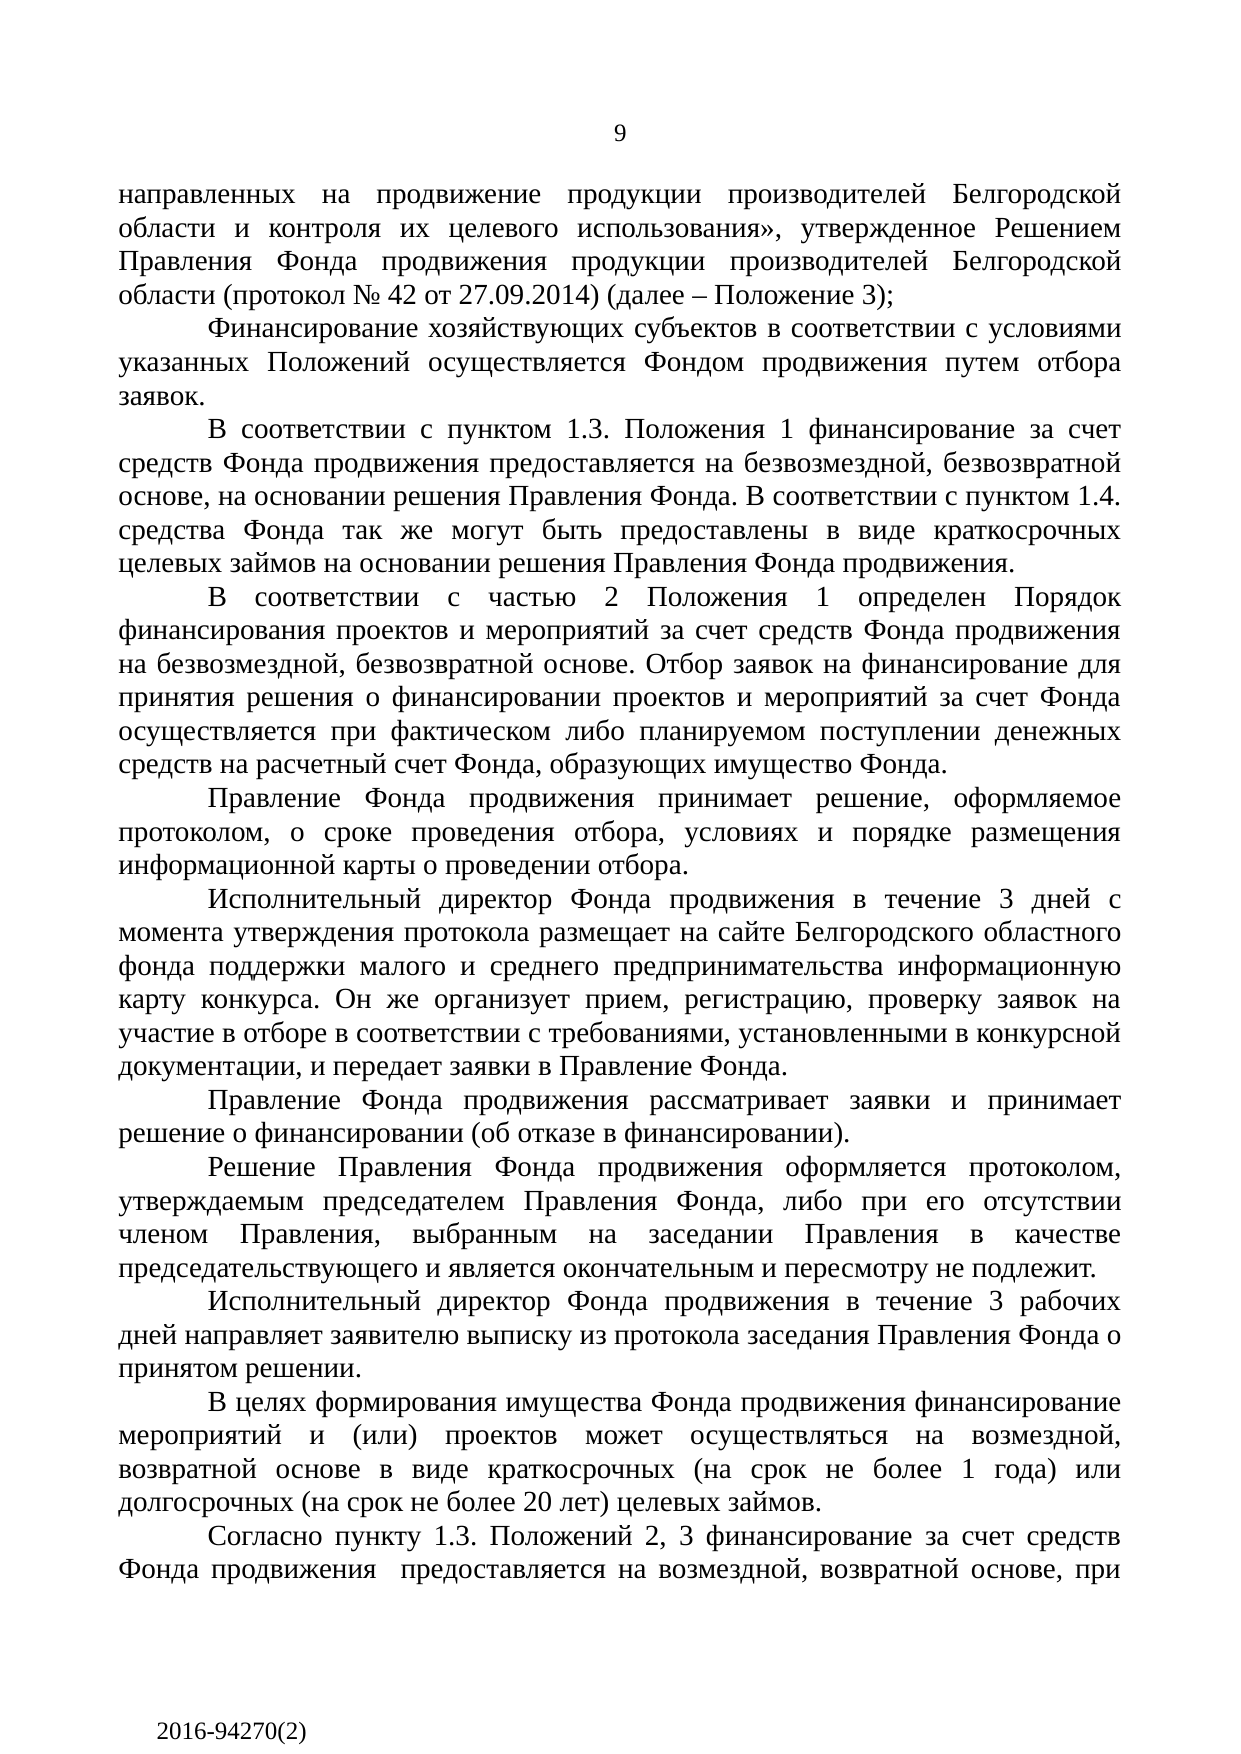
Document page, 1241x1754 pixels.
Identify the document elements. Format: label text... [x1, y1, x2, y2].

text Финансирование хозяйствующих субъектов в соответствии с условиями указанных Положений осуществляется Фондом продвижения путем отбора заявок. [118, 311, 1122, 411]
text В соответствии с пунктом 1.3. Положения 1 финансирование за счет средств Фонда продвижения предоставляется на безвозмездной, безвозвратной основе, на основании решения Правления Фонда. В соответствии с пунктом 1.4. средства Фонда так же могут быть предоставлены в виде краткосрочных целевых займов на основании решения Правления Фонда продвижения. [118, 411, 1122, 579]
text Исполнительный директор Фонда продвижения в течение 3 рабочих дней направляет заявителю выписку из протокола заседания Правления Фонда о принятом решении. [118, 1283, 1122, 1384]
text Решение Правления Фонда продвижения оформляется протоколом, утверждаемым председателем Правления Фонда, либо при его отсутствии членом Правления, выбранным на заседании Правления в качестве председательствующего и является окончательным и пересмотру не подлежит. [118, 1149, 1122, 1283]
text Исполнительный директор Фонда продвижения в течение 3 дней с момента утверждения протокола размещает на сайте Белгородского областного фонда поддержки малого и среднего предпринимательства информационную карту конкурса. Он же организует прием, регистрацию, проверку заявок на участие в отборе в соответствии с требованиями, установленными в конкурсной документации, и передает заявки в Правление Фонда. [118, 881, 1122, 1082]
text направленных на продвижение продукции производителей Белгородской области и контроля их целевого использования», утвержденное Решением Правления Фонда продвижения продукции производителей Белгородской области (протокол № 42 от 27.09.2014) (далее – Положение 3); [118, 176, 1122, 311]
text Правление Фонда продвижения рассматривает заявки и принимает решение о финансировании (об отказе в финансировании). [118, 1082, 1122, 1149]
text В целях формирования имущества Фонда продвижения финансирование мероприятий и (или) проектов может осуществляться на возмездной, возвратной основе в виде краткосрочных (на срок не более 1 года) или долгосрочных (на срок не более 20 лет) целевых займов. [118, 1384, 1122, 1518]
text Согласно пункту 1.3. Положений 2, 3 финансирование за счет средств Фонда продвижения предоставляется на возмездной, возвратной основе, при [118, 1518, 1122, 1585]
text В соответствии с частью 2 Положения 1 определен Порядок финансирования проектов и мероприятий за счет средств Фонда продвижения на безвозмездной, безвозвратной основе. Отбор заявок на финансирование для принятия решения о финансировании проектов и мероприятий за счет Фонда осуществляется при фактическом либо планируемом поступлении денежных средств на расчетный счет Фонда, образующих имущество Фонда. [118, 579, 1122, 780]
text Правление Фонда продвижения принимает решение, оформляемое протоколом, о сроке проведения отбора, условиях и порядке размещения информационной карты о проведении отбора. [118, 780, 1122, 881]
